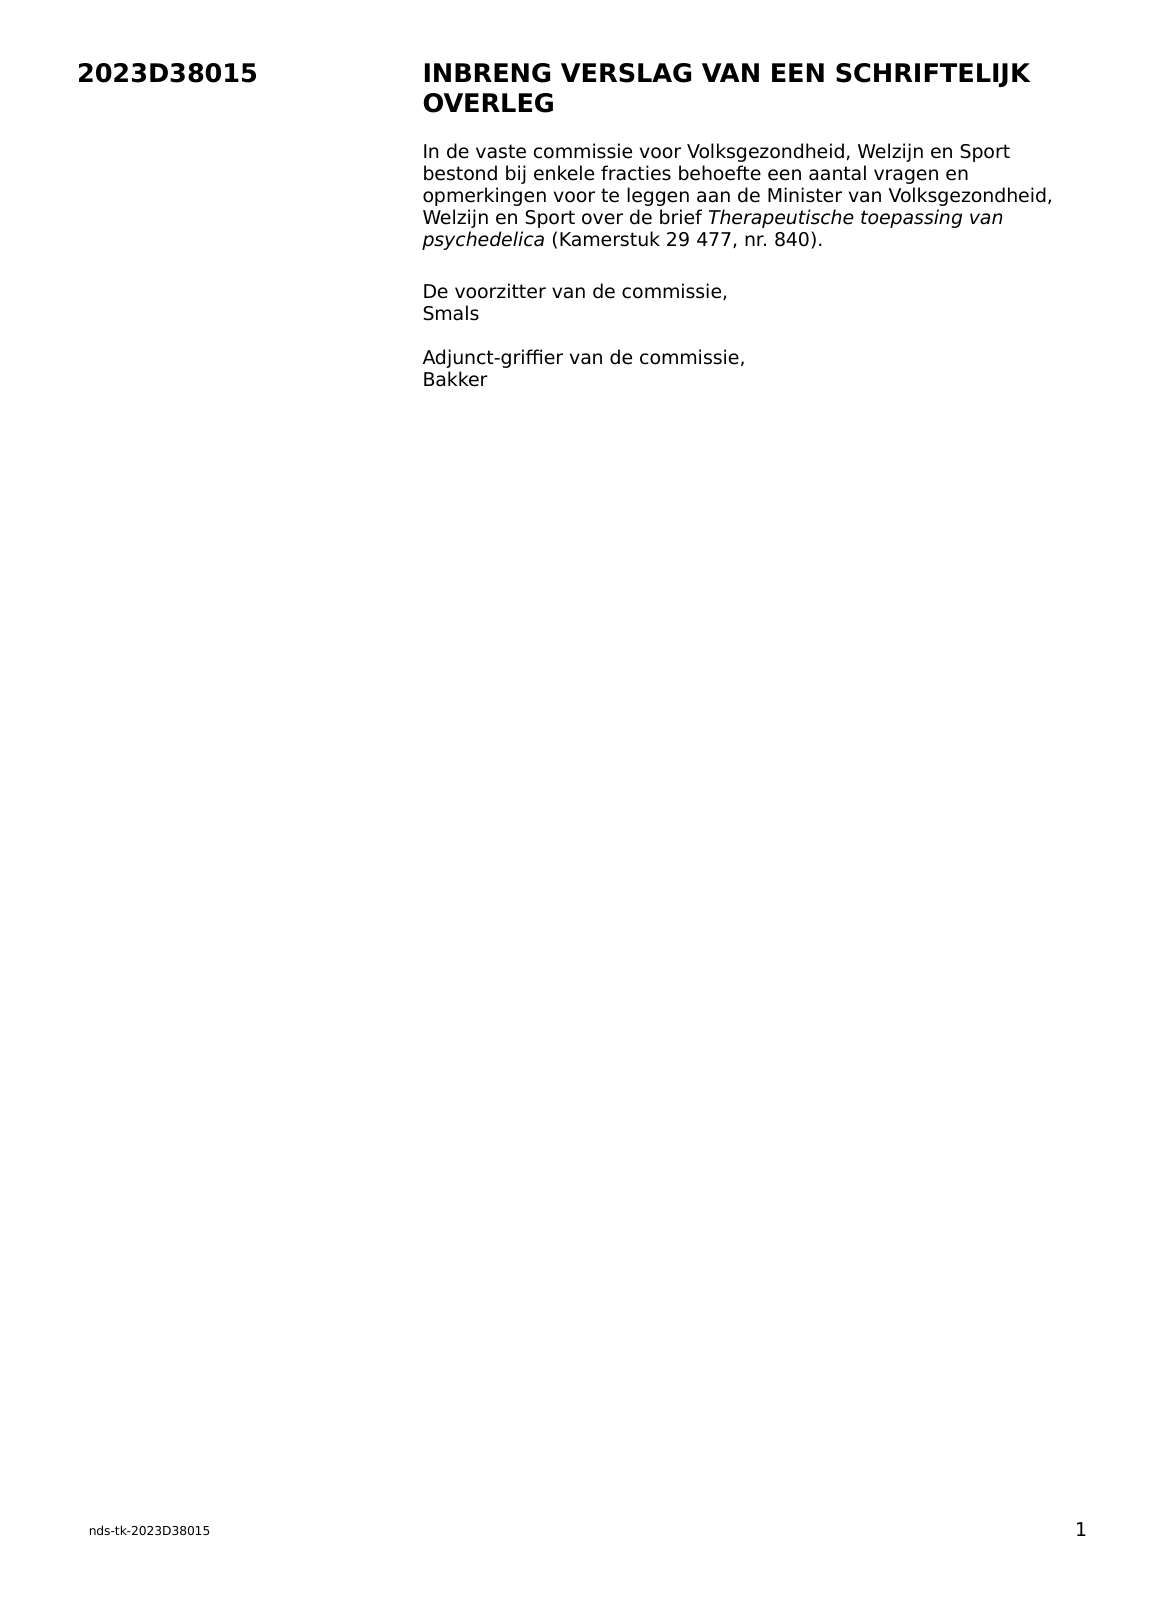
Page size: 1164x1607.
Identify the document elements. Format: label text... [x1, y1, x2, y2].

text De voorzitter van de commissie, Smals [422, 281, 1087, 324]
text 2023D38015 INBRENG VERSLAG VAN EEN SCHRIFTELIJK OVERLEG [77, 59, 1087, 118]
text Adjunct-griffier van de commissie, Bakker [422, 347, 1087, 391]
text nds-tk-2023D38015 [88, 1524, 323, 1538]
text In de vaste commissie voor Volksgezondheid, Welzijn en Sport bestond bij enkele fracties behoefte een aantal vragen en opmerkingen voor te leggen aan de Minister van Volksgezondheid, Welzijn en Sport over de brief Therapeutische toepassing van psychedelica (Kamerstuk 29 477, nr. 840). [422, 141, 1087, 251]
